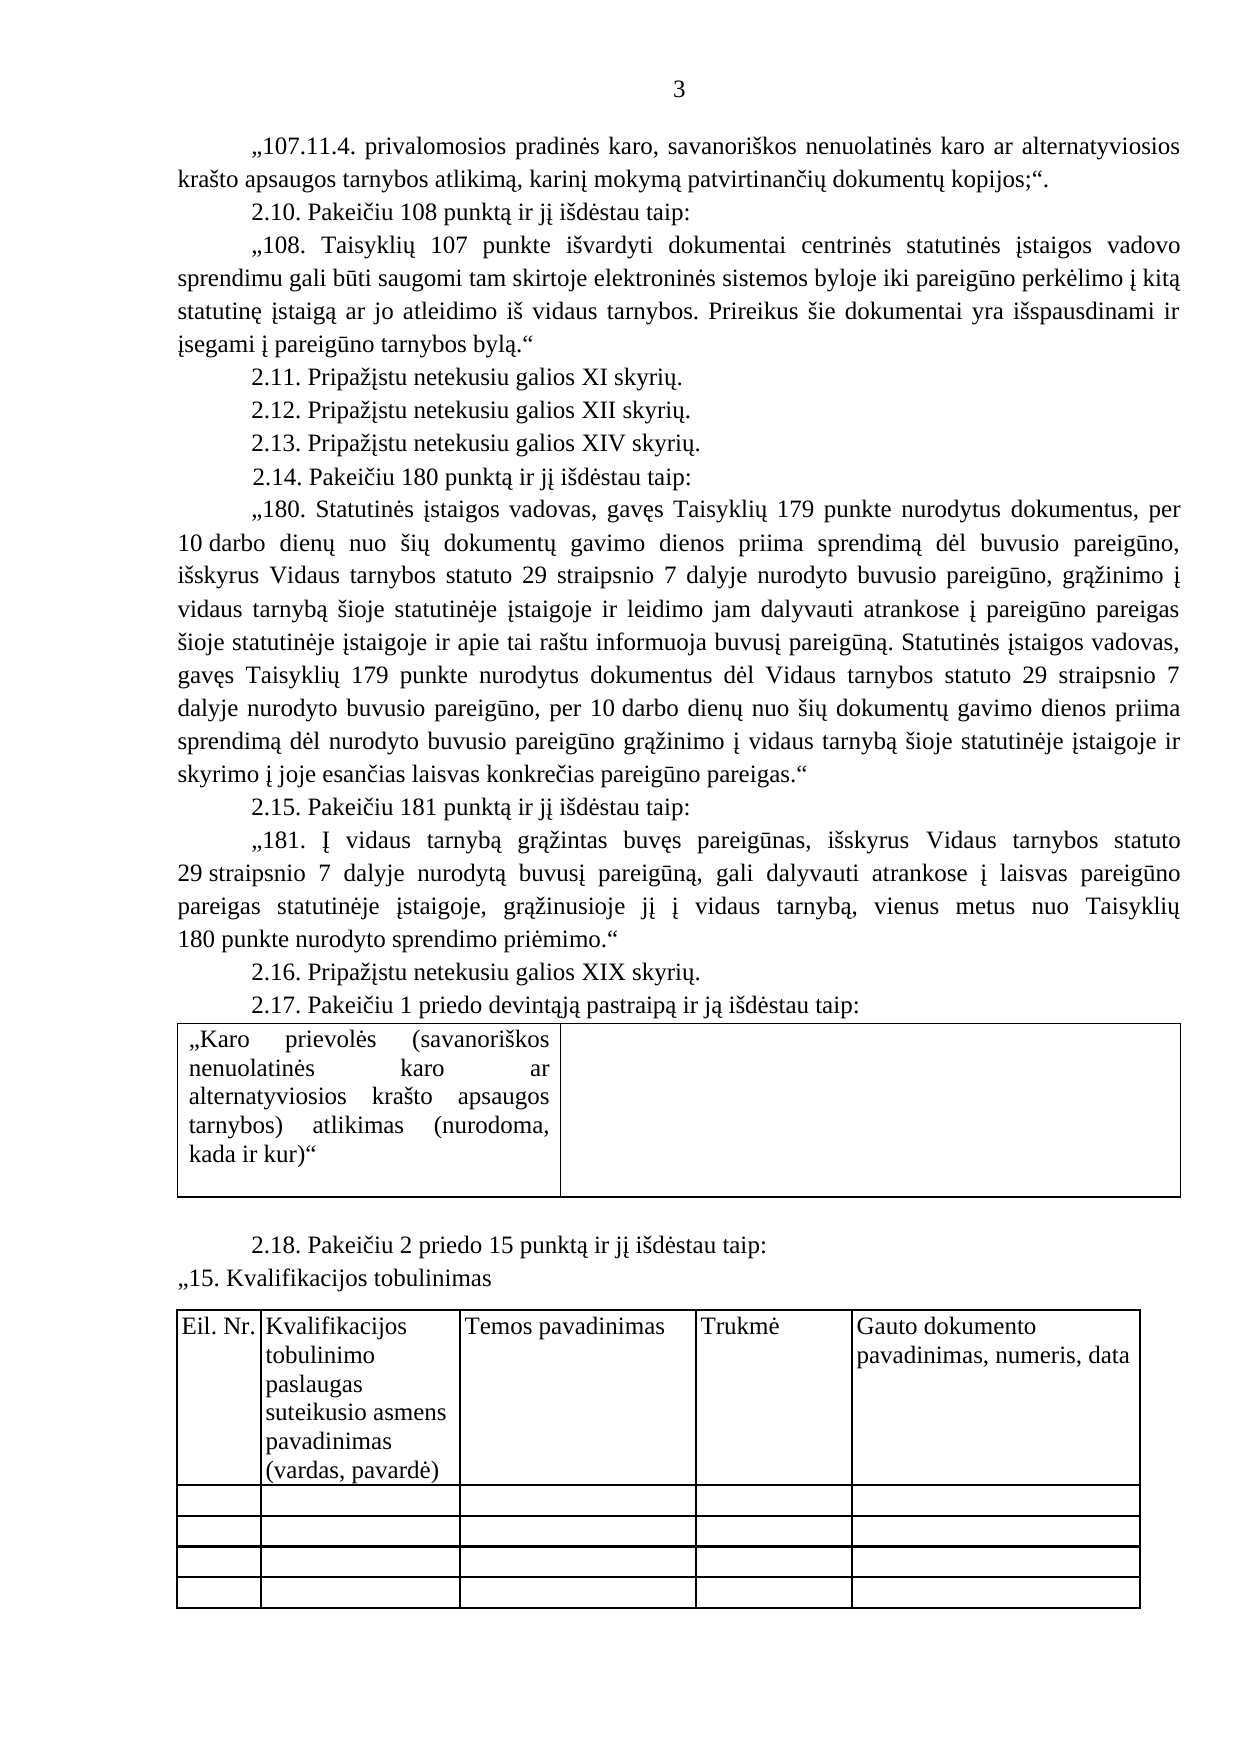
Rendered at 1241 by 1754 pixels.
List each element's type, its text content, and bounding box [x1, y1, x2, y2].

table_cell [697, 1548, 851, 1576]
text „181. Į vidaus tarnybą grąžintas buvęs pareigūnas, išskyrus Vidaus tarnybos statuto 29 straipsnio 7 dalyje nurodytą buvusį pareigūną, gali dalyvauti atrankose į laisvas pareigūno pareigas statutinėje įstaigoje, grąžinusioje jį į vidaus tarnybą, vienus metus nuo Taisyklių 180 punkte nurodyto sprendimo priėmimo.“ [177, 825, 1181, 953]
table_cell [853, 1548, 1139, 1576]
table_cell [461, 1578, 695, 1607]
table_cell [178, 1578, 260, 1607]
table_cell [262, 1486, 459, 1514]
text 2.15. Pakeičiu 181 punktą ir jį išdėstau taip: [177, 792, 1181, 821]
text „108. Taisyklių 107 punkte išvardyti dokumentai centrinės statutinės įstaigos vadovo sprendimu gali būti saugomi tam skirtoje elektroninės sistemos byloje iki pareigūno perkėlimo į kitą statutinę įstaigą ar jo atleidimo iš vidaus tarnybos. Prireikus šie dokumentai yra išspausdinami ir įsegami į pareigūno tarnybos bylą.“ [177, 230, 1181, 358]
table_header Trukmė [697, 1311, 851, 1484]
text 2.11. Pripažįstu netekusiu galios XI skyrių. [177, 362, 1181, 391]
table_cell [262, 1517, 459, 1545]
table_cell [697, 1578, 851, 1607]
text 2.10. Pakeičiu 108 punktą ir jį išdėstau taip: [177, 197, 1181, 226]
table_cell [178, 1548, 260, 1576]
text „107.11.4. privalomosios pradinės karo, savanoriškos nenuolatinės karo ar alternatyviosios krašto apsaugos tarnybos atlikimą, karinį mokymą patvirtinančių dokumentų kopijos;“. [177, 131, 1181, 193]
table_cell [853, 1486, 1139, 1514]
table_cell [697, 1517, 851, 1545]
table_header Kvalifikacijos tobulinimo paslaugas suteikusio asmens pavadinimas (vardas, pavardė) [262, 1311, 459, 1484]
table_cell [697, 1486, 851, 1514]
text 2.14. Pakeičiu 180 punktą ir jį išdėstau taip: [177, 462, 1181, 490]
text 2.18. Pakeičiu 2 priedo 15 punktą ir jį išdėstau taip: [177, 1231, 1181, 1259]
table_cell [853, 1578, 1139, 1607]
table_header Temos pavadinimas [461, 1311, 695, 1484]
text „180. Statutinės įstaigos vadovas, gavęs Taisyklių 179 punkte nurodytus dokumentus, per 10 darbo dienų nuo šių dokumentų gavimo dienos priima sprendimą dėl buvusio pareigūno, išskyrus Vidaus tarnybos statuto 29 straipsnio 7 dalyje nurodyto buvusio pareigūno, grąžinimo į vidaus tarnybą šioje statutinėje įstaigoje ir leidimo jam dalyvauti atrankose į pareigūno pareigas šioje statutinėje įstaigoje ir apie tai raštu informuoja buvusį pareigūną. Statutinės įstaigos vadovas, gavęs Taisyklių 179 punkte nurodytus dokumentus dėl Vidaus tarnybos statuto 29 straipsnio 7 dalyje nurodyto buvusio pareigūno, per 10 darbo dienų nuo šių dokumentų gavimo dienos priima sprendimą dėl nurodyto buvusio pareigūno grąžinimo į vidaus tarnybą šioje statutinėje įstaigoje ir skyrimo į joje esančias laisvas konkrečias pareigūno pareigas.“ [177, 494, 1181, 787]
text 2.13. Pripažįstu netekusiu galios XIV skyrių. [177, 428, 1181, 457]
table_cell [461, 1486, 695, 1514]
table_header „Karo prievolės (savanoriškos nenuolatinės karo ar alternatyviosios krašto apsaugos tarnybos) atlikimas (nurodoma, kada ir kur)“ [178, 1024, 560, 1196]
table_header [561, 1024, 1180, 1196]
table_header Eil. Nr. [178, 1311, 260, 1484]
table_cell [262, 1578, 459, 1607]
text „15. Kvalifikacijos tobulinimas [177, 1263, 1181, 1292]
table_header Gauto dokumento pavadinimas, numeris, data [853, 1311, 1139, 1484]
table_cell [178, 1486, 260, 1514]
table_cell [262, 1548, 459, 1576]
table_cell [178, 1517, 260, 1545]
text 2.16. Pripažįstu netekusiu galios XIX skyrių. [177, 957, 1181, 986]
text 2.12. Pripažįstu netekusiu galios XII skyrių. [177, 396, 1181, 424]
table_cell [853, 1517, 1139, 1545]
table_cell [461, 1548, 695, 1576]
text 2.17. Pakeičiu 1 priedo devintąją pastraipą ir ją išdėstau taip: [177, 990, 1181, 1019]
table_cell [461, 1517, 695, 1545]
